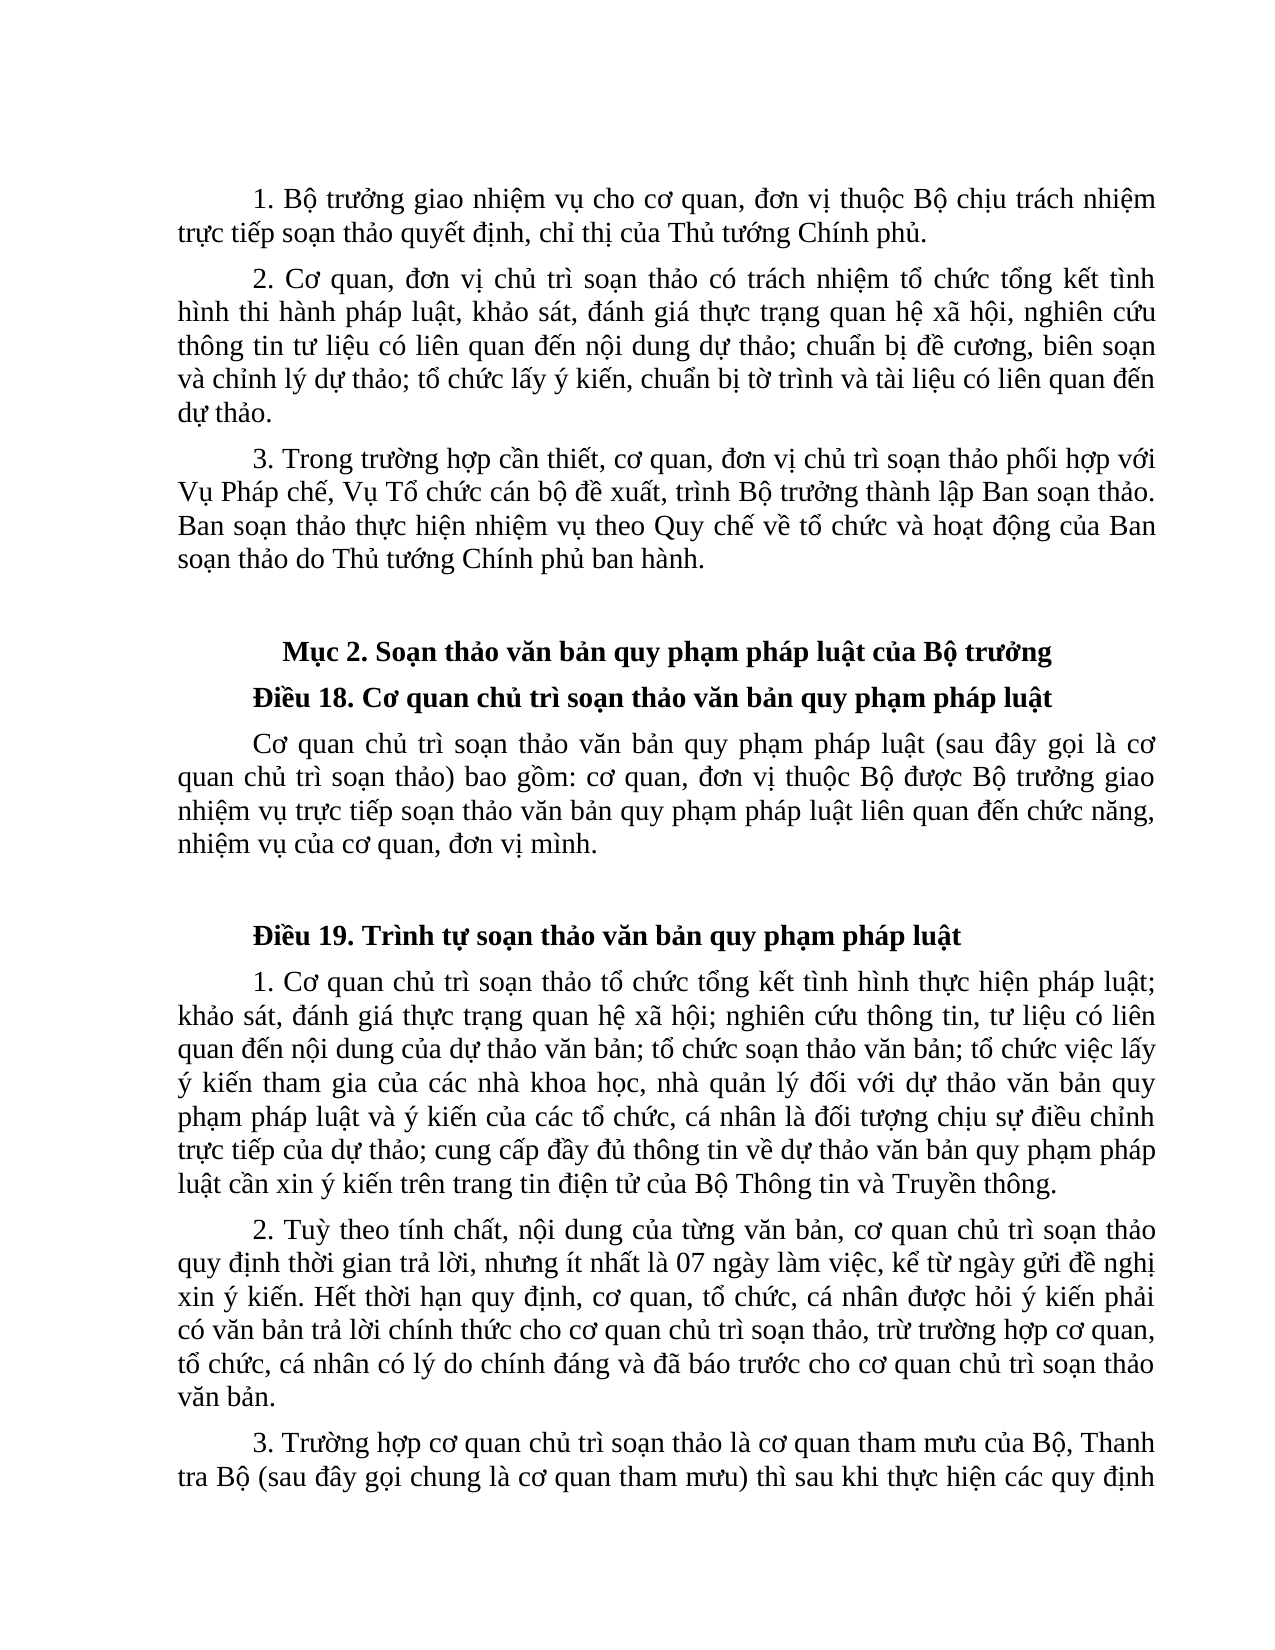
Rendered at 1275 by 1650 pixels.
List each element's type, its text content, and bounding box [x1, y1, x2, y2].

text 1. Bộ trưởng giao nhiệm vụ cho cơ quan, đơn vị thuộc Bộ chịu trách nhiệm trực tiếp soạn thảo quyết định, chỉ thị của Thủ tướng Chính phủ. [177, 181, 1157, 248]
text 1. Cơ quan chủ trì soạn thảo tổ chức tổng kết tình hình thực hiện pháp luật; khảo sát, đánh giá thực trạng quan hệ xã hội; nghiên cứu thông tin, tư liệu có liên quan đến nội dung của dự thảo văn bản; tổ chức soạn thảo văn bản; tổ chức việc lấy ý kiến tham gia của các nhà khoa học, nhà quản lý đối với dự thảo văn bản quy phạm pháp luật và ý kiến của các tổ chức, cá nhân là đối tượng chịu sự điều chỉnh trực tiếp của dự thảo; cung cấp đầy đủ thông tin về dự thảo văn bản quy phạm pháp luật cần xin ý kiến trên trang tin điện tử của Bộ Thông tin và Truyền thông. [177, 964, 1157, 1199]
text 2. Cơ quan, đơn vị chủ trì soạn thảo có trách nhiệm tổ chức tổng kết tình hình thi hành pháp luật, khảo sát, đánh giá thực trạng quan hệ xã hội, nghiên cứu thông tin tư liệu có liên quan đến nội dung dự thảo; chuẩn bị đề cương, biên soạn và chỉnh lý dự thảo; tổ chức lấy ý kiến, chuẩn bị tờ trình và tài liệu có liên quan đến dự thảo. [177, 261, 1157, 428]
text Mục 2. Soạn thảo văn bản quy phạm pháp luật của Bộ trưởng [177, 634, 1157, 667]
text Điều 18. Cơ quan chủ trì soạn thảo văn bản quy phạm pháp luật [177, 680, 1157, 713]
text 3. Trong trường hợp cần thiết, cơ quan, đơn vị chủ trì soạn thảo phối hợp với Vụ Pháp chế, Vụ Tổ chức cán bộ đề xuất, trình Bộ trưởng thành lập Ban soạn thảo. Ban soạn thảo thực hiện nhiệm vụ theo Quy chế về tổ chức và hoạt động của Ban soạn thảo do Thủ tướng Chính phủ ban hành. [177, 441, 1157, 575]
text Điều 19. Trình tự soạn thảo văn bản quy phạm pháp luật [177, 918, 1157, 952]
text Cơ quan chủ trì soạn thảo văn bản quy phạm pháp luật (sau đây gọi là cơ quan chủ trì soạn thảo) bao gồm: cơ quan, đơn vị thuộc Bộ được Bộ trưởng giao nhiệm vụ trực tiếp soạn thảo văn bản quy phạm pháp luật liên quan đến chức năng, nhiệm vụ của cơ quan, đơn vị mình. [177, 726, 1157, 860]
text 3. Trường hợp cơ quan chủ trì soạn thảo là cơ quan tham mưu của Bộ, Thanh tra Bộ (sau đây gọi chung là cơ quan tham mưu) thì sau khi thực hiện các quy định [177, 1426, 1157, 1493]
text 2. Tuỳ theo tính chất, nội dung của từng văn bản, cơ quan chủ trì soạn thảo quy định thời gian trả lời, nhưng ít nhất là 07 ngày làm việc, kể từ ngày gửi đề nghị xin ý kiến. Hết thời hạn quy định, cơ quan, tổ chức, cá nhân được hỏi ý kiến phải có văn bản trả lời chính thức cho cơ quan chủ trì soạn thảo, trừ trường hợp cơ quan, tổ chức, cá nhân có lý do chính đáng và đã báo trước cho cơ quan chủ trì soạn thảo văn bản. [177, 1212, 1157, 1413]
